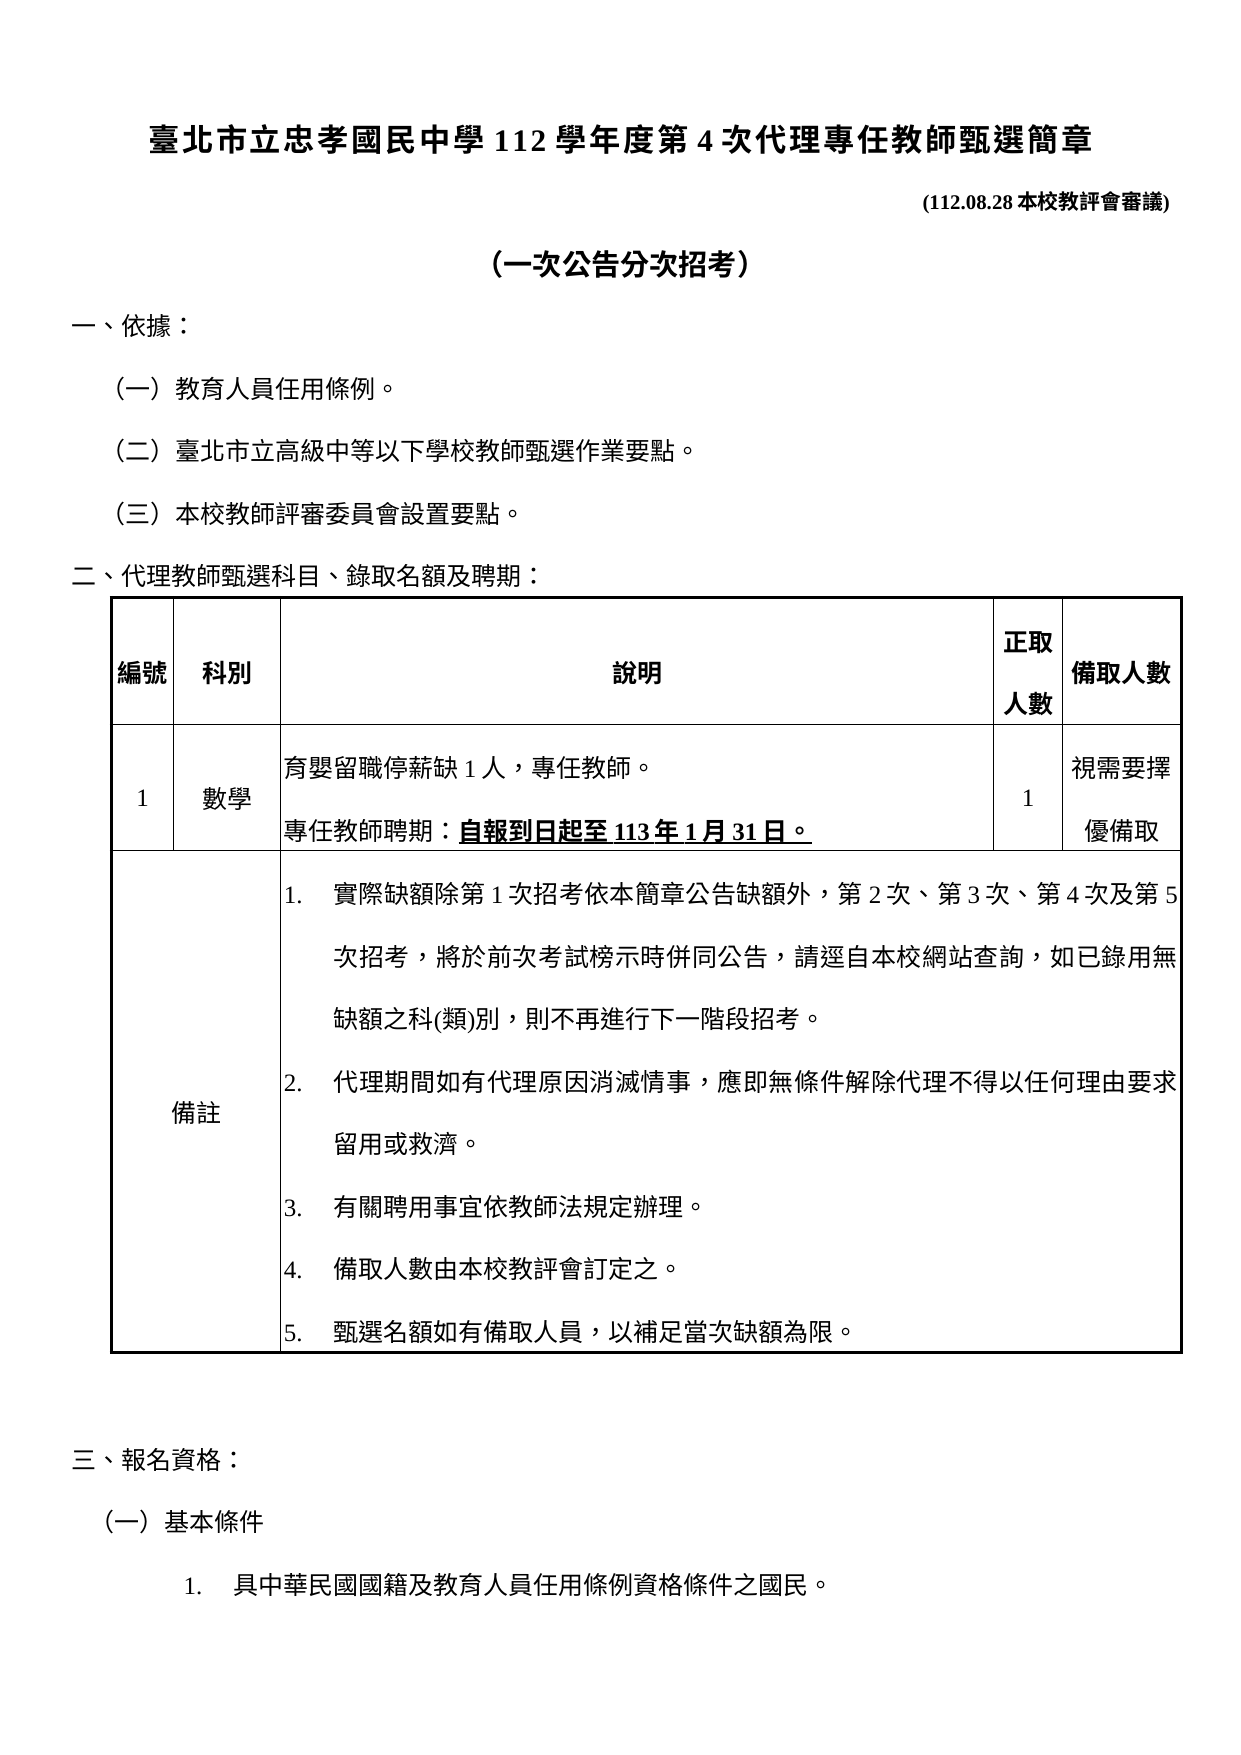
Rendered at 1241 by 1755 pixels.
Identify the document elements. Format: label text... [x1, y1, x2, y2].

text （一）教育人員任用條例。 [100, 346, 1169, 408]
table_header 正取人數 [994, 599, 1062, 724]
text （一）基本條件 [71, 1479, 1169, 1542]
table_header 備取人數 [1063, 599, 1180, 724]
table_header 說明 [281, 599, 993, 724]
text (112.08.28本校教評會審議) [71, 158, 1169, 221]
table_cell 1 [994, 725, 1062, 850]
list 具中華民國國籍及教育人員任用條例資格條件之國民。 [183, 1542, 1169, 1604]
table_cell 備註 [113, 851, 280, 1351]
table_cell 育嬰留職停薪缺1人，專任教師。 專任教師聘期：自報到日起至113年1月31日。 [281, 725, 993, 850]
table_cell 實際缺額除第1次招考依本簡章公告缺額外，第2次、第3次、第4次及第5次招考，將於前次考試榜示時併同公告，請逕自本校網站查詢，如已錄用無缺額之科(類)別，則不再進行下一階段招考。 代理期間如有代理原因消滅情事，應即無條件解除代理不得以任何理由要求留用或救濟。 有關聘用事宜依教師法規定辦理。 備取人數由本校教評會訂定之。 甄選名額如有備取人員，以補足當次缺額為限。 [281, 851, 1180, 1351]
table_cell 視需要擇優備取 [1063, 725, 1180, 850]
text 臺北市立忠孝國民中學112學年度第4次代理專任教師甄選簡章 [71, 96, 1169, 158]
table_header 科別 [174, 599, 280, 724]
text （二）臺北市立高級中等以下學校教師甄選作業要點。 [100, 408, 1169, 471]
text 三、報名資格： [71, 1417, 1169, 1479]
text （三）本校教師評審委員會設置要點。 [100, 471, 1169, 533]
text （一次公告分次招考） [71, 221, 1169, 283]
table_cell 數學 [174, 725, 280, 850]
table_header 編號 [113, 599, 173, 724]
text 二、代理教師甄選科目、錄取名額及聘期： [71, 533, 1169, 596]
text 一、依據： [71, 283, 1169, 346]
table_cell 1 [113, 725, 173, 850]
